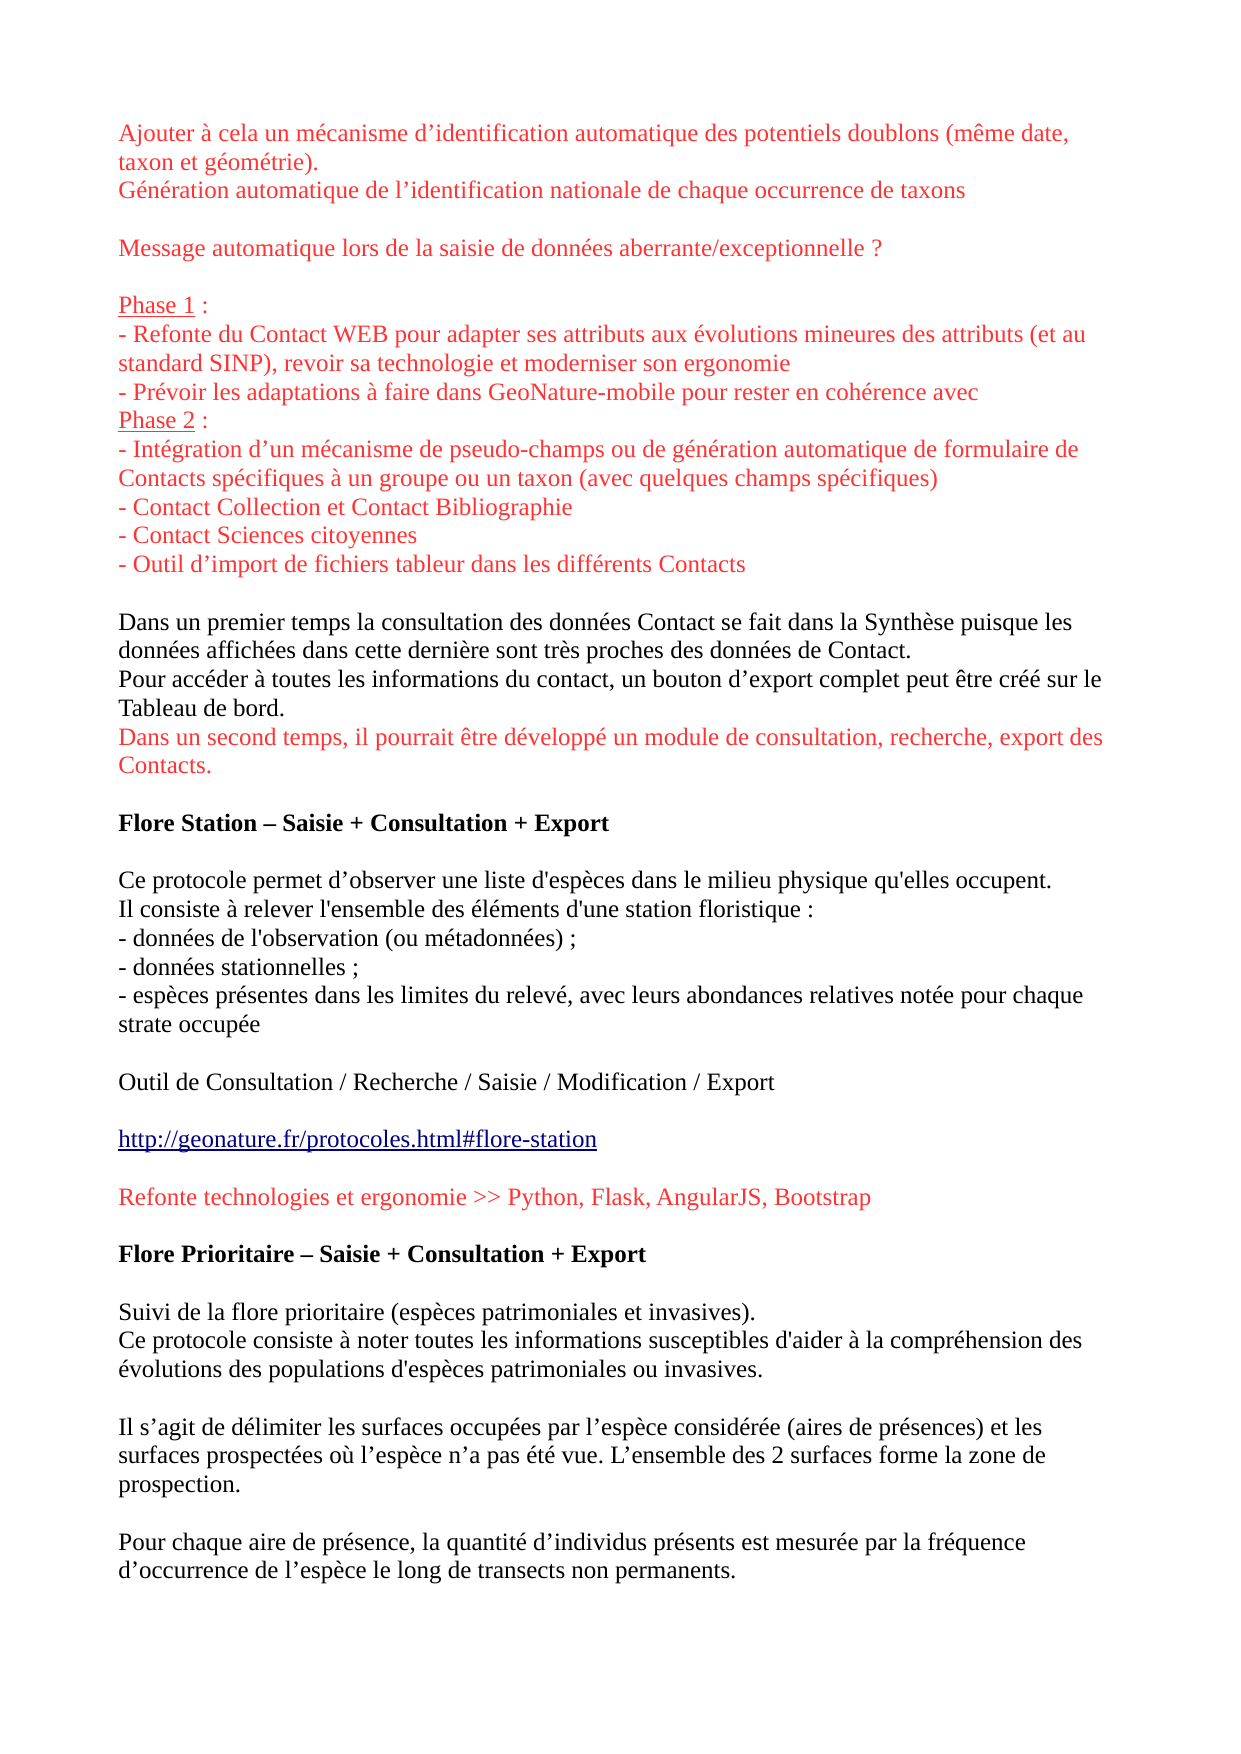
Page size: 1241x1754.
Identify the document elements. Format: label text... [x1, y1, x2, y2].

text Outil de Consultation / Recherche / Saisie / Modification / Export [118, 1067, 1122, 1096]
text - données de l'observation (ou métadonnées) ; [118, 923, 1122, 952]
text Phase 2 : [118, 406, 1122, 434]
text Il s’agit de délimiter les surfaces occupées par l’espèce considérée (aires de présences) et les surfaces prospectées où l’espèce n’a pas été vue. L’ensemble des 2 surfaces forme la zone de prospection. [118, 1412, 1122, 1498]
text Refonte technologies et ergonomie >> Python, Flask, AngularJS, Bootstrap [118, 1182, 1122, 1211]
text Ajouter à cela un mécanisme d’identification automatique des potentiels doublons (même date, taxon et géométrie). [118, 118, 1122, 176]
text - Contact Sciences citoyennes [118, 521, 1122, 549]
text Dans un second temps, il pourrait être développé un module de consultation, recherche, export des Contacts. [118, 722, 1122, 779]
text Message automatique lors de la saisie de données aberrante/exceptionnelle ? [118, 233, 1122, 262]
text http://geonature.fr/protocoles.html#flore-station [118, 1124, 1122, 1153]
text Phase 1 : [118, 291, 1122, 319]
text - espèces présentes dans les limites du relevé, avec leurs abondances relatives notée pour chaque strate occupée [118, 981, 1122, 1038]
text Flore Prioritaire – Saisie + Consultation + Export [118, 1239, 1122, 1268]
text - Intégration d’un mécanisme de pseudo-champs ou de génération automatique de formulaire de Contacts spécifiques à un groupe ou un taxon (avec quelques champs spécifiques) [118, 434, 1122, 492]
text Dans un premier temps la consultation des données Contact se fait dans la Synthèse puisque les données affichées dans cette dernière sont très proches des données de Contact. Pour accéder à toutes les informations du contact, un bouton d’export complet peut être créé sur le Tableau de bord. [118, 607, 1122, 722]
text Ce protocole consiste à noter toutes les informations susceptibles d'aider à la compréhension des évolutions des populations d'espèces patrimoniales ou invasives. [118, 1326, 1122, 1383]
text - Prévoir les adaptations à faire dans GeoNature-mobile pour rester en cohérence avec [118, 377, 1122, 406]
text - données stationnelles ; [118, 952, 1122, 981]
text Pour chaque aire de présence, la quantité d’individus présents est mesurée par la fréquence d’occurrence de l’espèce le long de transects non permanents. [118, 1527, 1122, 1584]
text - Contact Collection et Contact Bibliographie [118, 492, 1122, 521]
text Flore Station – Saisie + Consultation + Export [118, 808, 1122, 837]
text Ce protocole permet d’observer une liste d'espèces dans le milieu physique qu'elles occupent. Il consiste à relever l'ensemble des éléments d'une station floristique : [118, 866, 1122, 923]
text Suivi de la flore prioritaire (espèces patrimoniales et invasives). [118, 1297, 1122, 1326]
text Génération automatique de l’identification nationale de chaque occurrence de taxons [118, 176, 1122, 204]
text - Refonte du Contact WEB pour adapter ses attributs aux évolutions mineures des attributs (et au standard SINP), revoir sa technologie et moderniser son ergonomie [118, 319, 1122, 377]
text - Outil d’import de fichiers tableur dans les différents Contacts [118, 549, 1122, 578]
